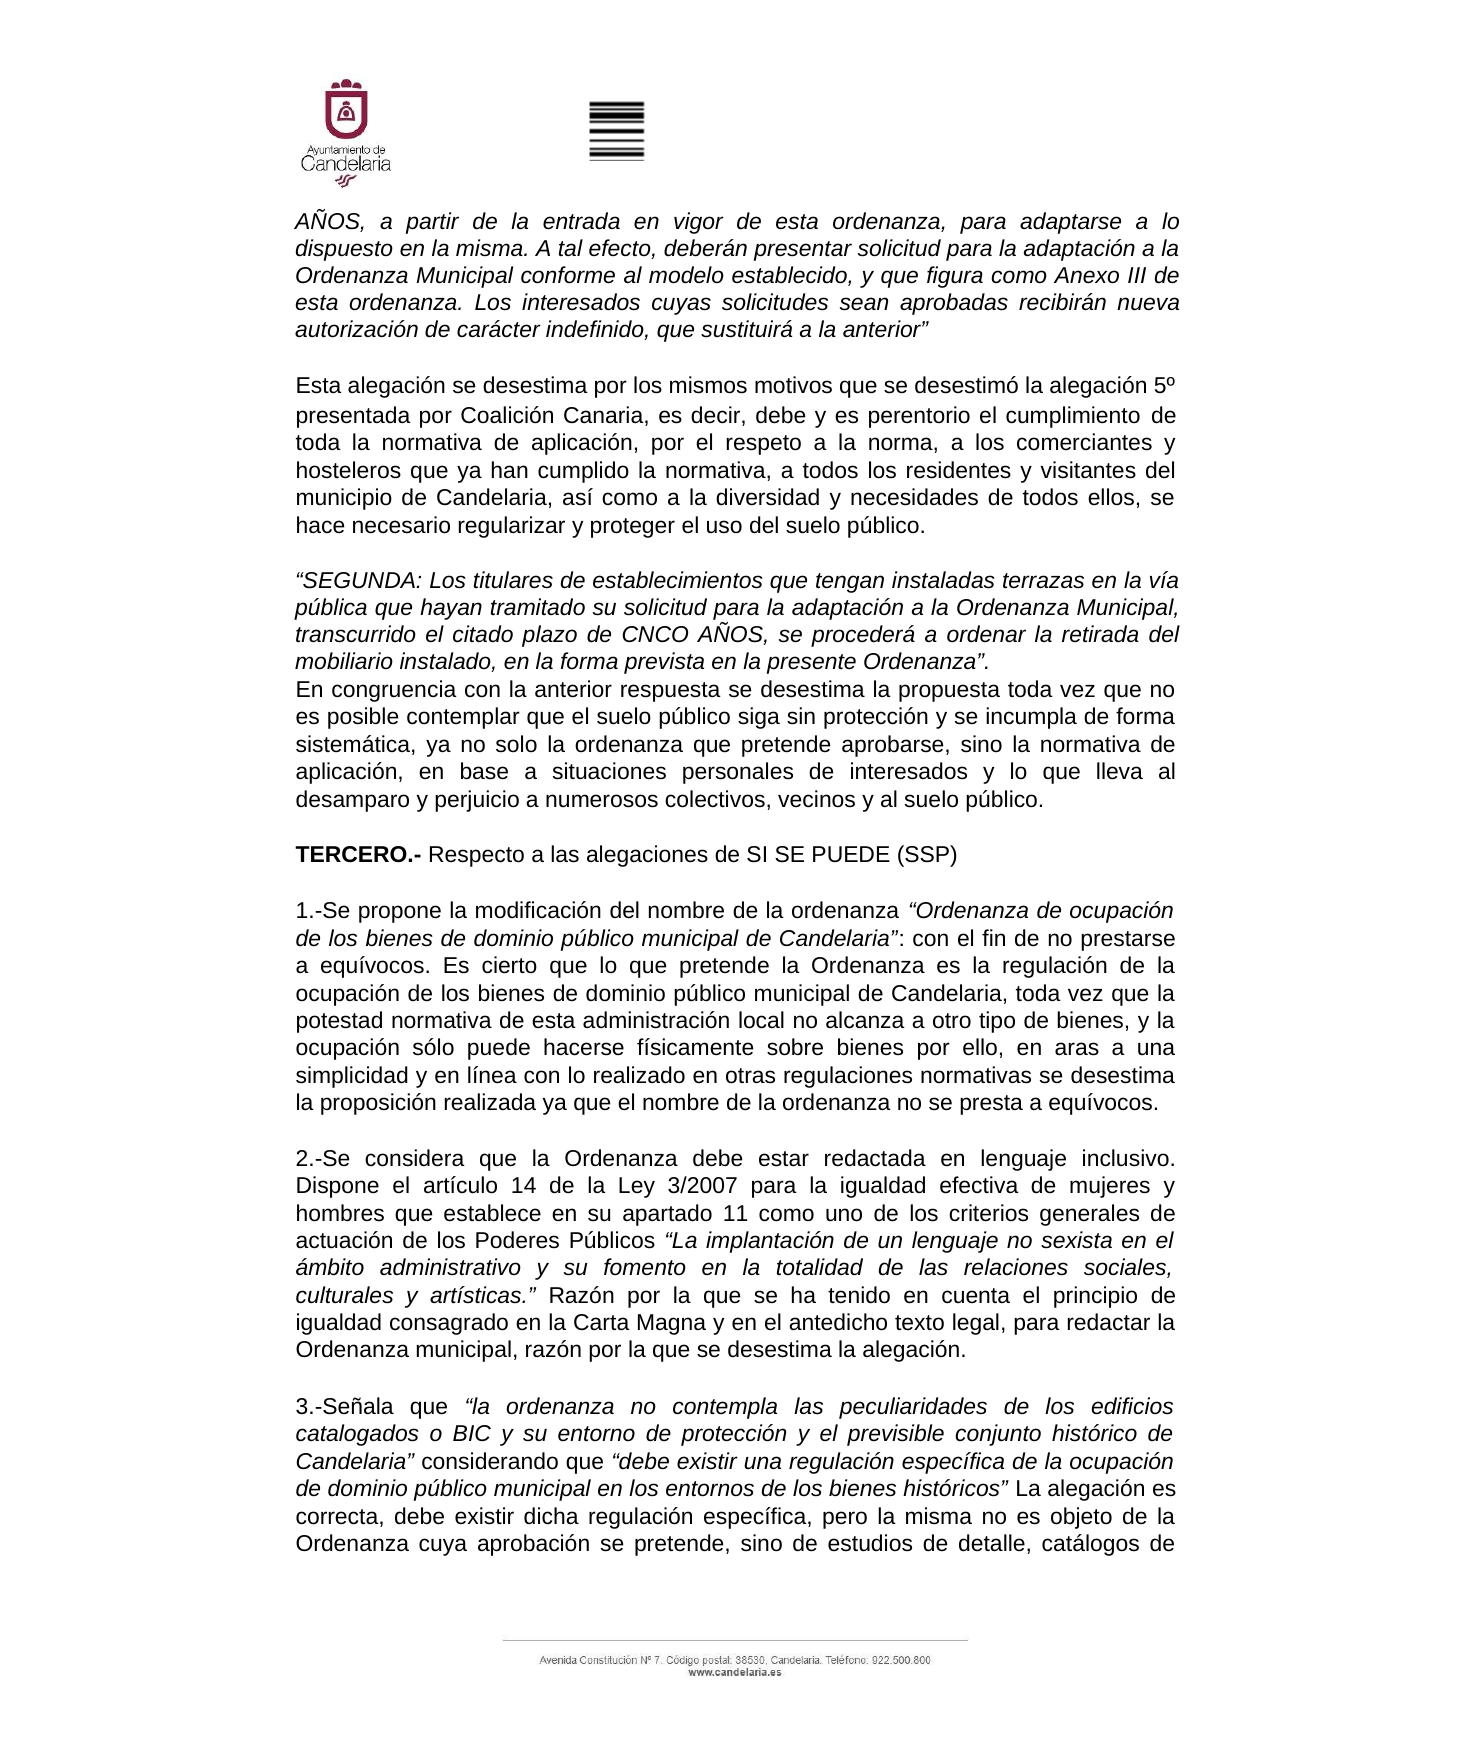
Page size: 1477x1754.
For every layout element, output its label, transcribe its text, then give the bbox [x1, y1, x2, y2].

text TERCERO.- Respecto a las alegaciones de SI SE PUEDE (SSP) [295, 841, 1176, 867]
text 3.-Señala que “la ordenanza no contempla las peculiaridades de los edificios catalogados o BIC y su entorno de protección y el previsible conjunto histórico de Candelaria” considerando que “debe existir una regulación específica de la ocupación de dominio público municipal en los entornos de los bienes históricos” La alegación es correcta, debe existir dicha regulación específica, pero la misma no es objeto de la Ordenanza cuya aprobación se pretende, sino de estudios de detalle, catálogos de [295, 1393, 1176, 1556]
text 2.-Se considera que la Ordenanza debe estar redactada en lenguaje inclusivo. Dispone el artículo 14 de la Ley 3/2007 para la igualdad efectiva de mujeres y hombres que establece en su apartado 11 como uno de los criterios generales de actuación de los Poderes Públicos “La implantación de un lenguaje no sexista en el ámbito administrativo y su fomento en la totalidad de las relaciones sociales, culturales y artísticas.” Razón por la que se ha tenido en cuenta el principio de igualdad consagrado en la Carta Magna y en el antedicho texto legal, para redactar la Ordenanza municipal, razón por la que se desestima la alegación. [295, 1145, 1176, 1363]
text AÑOS, a partir de la entrada en vigor de esta ordenanza, para adaptarse a lo dispuesto en la misma. A tal efecto, deberán presentar solicitud para la adaptación a la Ordenanza Municipal conforme al modelo establecido, y que figura como Anexo III de esta ordenanza. Los interesados cuyas solicitudes sean aprobadas recibirán nueva autorización de carácter indefinido, que sustituirá a la anterior” [295, 208, 1183, 343]
text Esta alegación se desestima por los mismos motivos que se desestimó la alegación 5º presentada por Coalición Canaria, es decir, debe y es perentorio el cumplimiento de toda la normativa de aplicación, por el respeto a la norma, a los comerciantes y hosteleros que ya han cumplido la normativa, a todos los residentes y visitantes del municipio de Candelaria, así como a la diversidad y necesidades de todos ellos, se hace necesario regularizar y proteger el uso del suelo público. [295, 372, 1176, 538]
text En congruencia con la anterior respuesta se desestima la propuesta toda vez que no es posible contemplar que el suelo público siga sin protección y se incumpla de forma sistemática, ya no solo la ordenanza que pretende aprobarse, sino la normativa de aplicación, en base a situaciones personales de interesados y lo que lleva al desamparo y perjuicio a numerosos colectivos, vecinos y al suelo público. [295, 676, 1176, 812]
text “SEGUNDA: Los titulares de establecimientos que tengan instaladas terrazas en la vía pública que hayan tramitado su solicitud para la adaptación a la Ordenanza Municipal, transcurrido el citado plazo de CNCO AÑOS, se procederá a ordenar la retirada del mobiliario instalado, en la forma prevista en la presente Ordenanza”. [295, 567, 1183, 675]
text 1.-Se propone la modificación del nombre de la ordenanza “Ordenanza de ocupación de los bienes de dominio público municipal de Candelaria”: con el fin de no prestarse a equívocos. Es cierto que lo que pretende la Ordenanza es la regulación de la ocupación de los bienes de dominio público municipal de Candelaria, toda vez que la potestad normativa de esta administración local no alcanza a otro tipo de bienes, y la ocupación sólo puede hacerse físicamente sobre bienes por ello, en aras a una simplicidad y en línea con lo realizado en otras regulaciones normativas se desestima la proposición realizada ya que el nombre de la ordenanza no se presta a equívocos. [295, 897, 1176, 1116]
